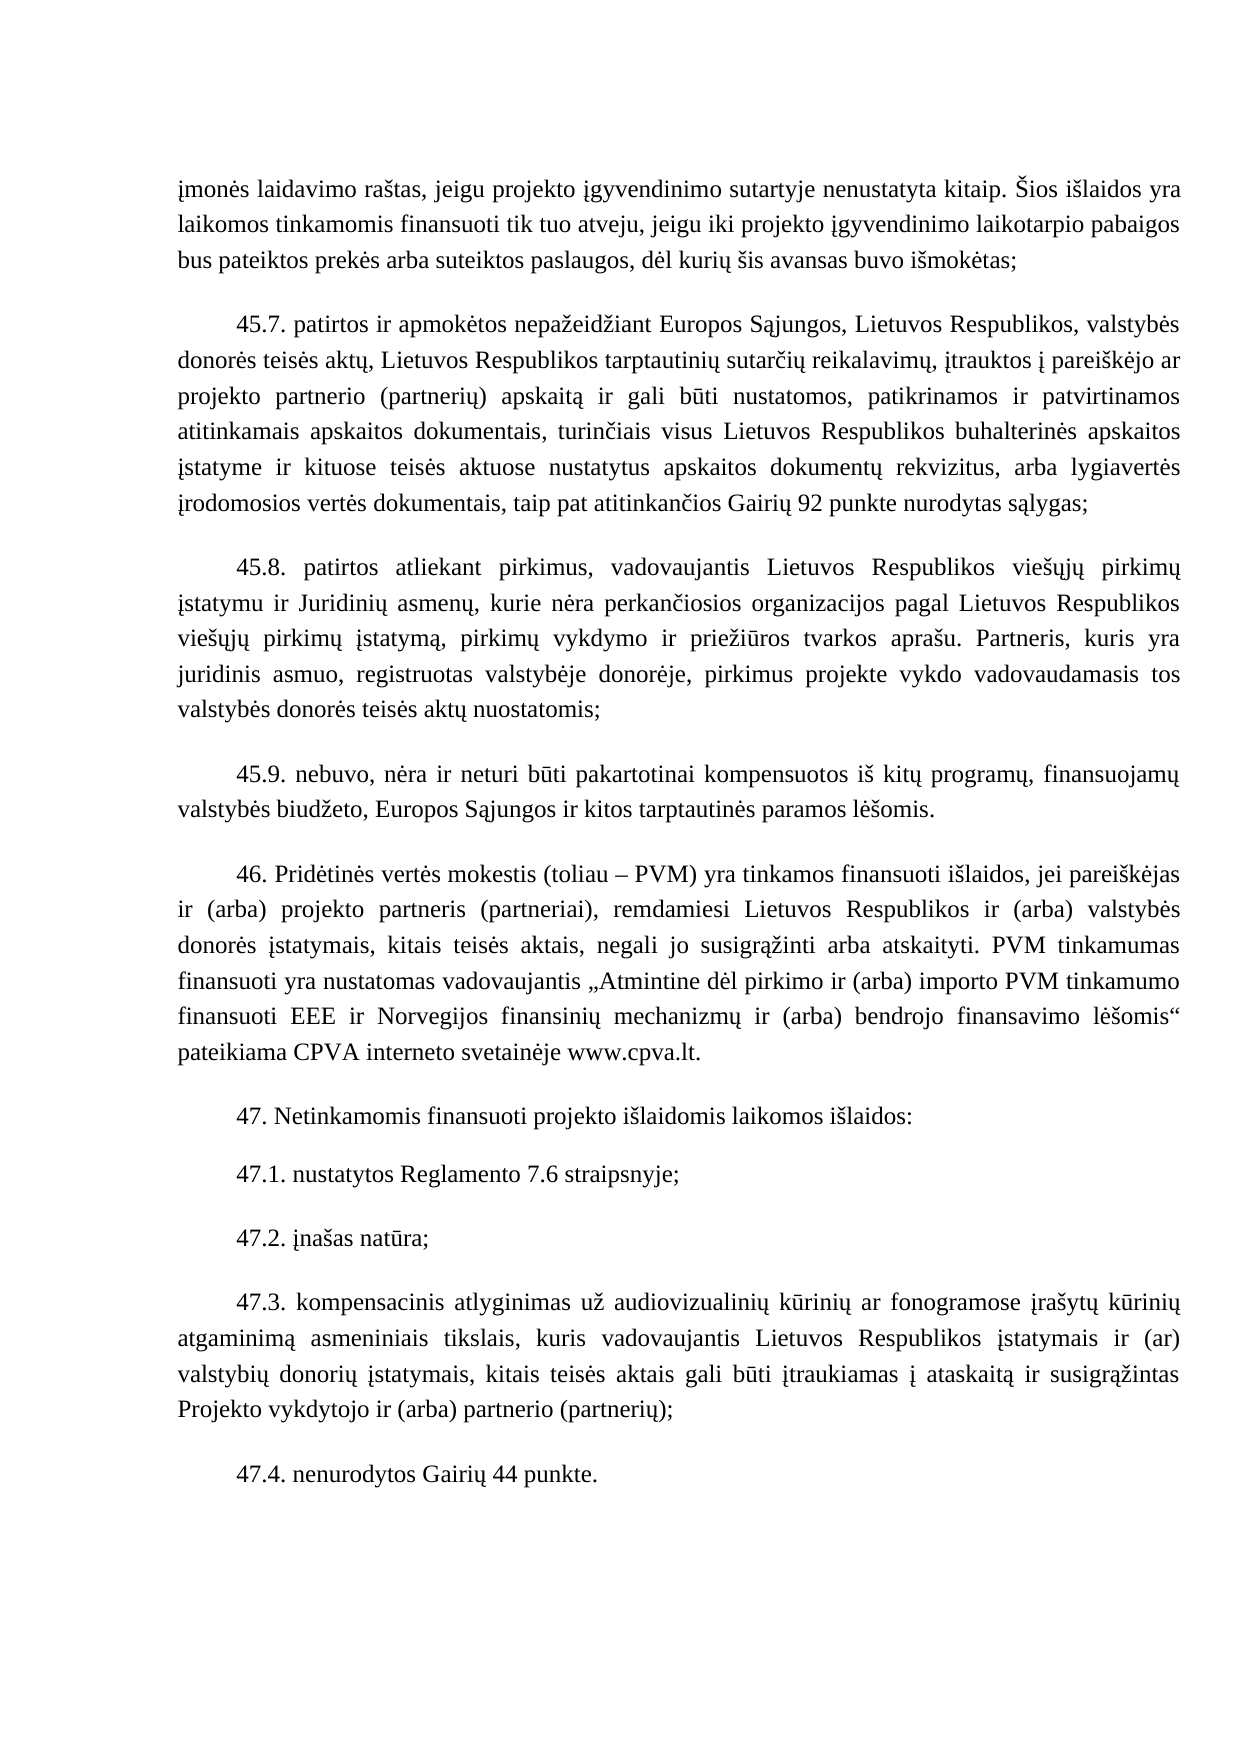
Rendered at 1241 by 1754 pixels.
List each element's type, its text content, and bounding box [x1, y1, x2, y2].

text 47.3. kompensacinis atlyginimas už audiovizualinių kūrinių ar fonogramose įrašytų kūrinių atgaminimą asmeniniais tikslais, kuris vadovaujantis Lietuvos Respublikos įstatymais ir (ar) valstybių donorių įstatymais, kitais teisės aktais gali būti įtraukiamas į ataskaitą ir susigrąžintas Projekto vykdytojo ir (arba) partnerio (partnerių); [177, 1287, 1181, 1423]
text 45.9. nebuvo, nėra ir neturi būti pakartotinai kompensuotos iš kitų programų, finansuojamų valstybės biudžeto, Europos Sąjungos ir kitos tarptautinės paramos lėšomis. [177, 759, 1181, 823]
text 45.7. patirtos ir apmokėtos nepažeidžiant Europos Sąjungos, Lietuvos Respublikos, valstybės donorės teisės aktų, Lietuvos Respublikos tarptautinių sutarčių reikalavimų, įtrauktos į pareiškėjo ar projekto partnerio (partnerių) apskaitą ir gali būti nustatomos, patikrinamos ir patvirtinamos atitinkamais apskaitos dokumentais, turinčiais visus Lietuvos Respublikos buhalterinės apskaitos įstatyme ir kituose teisės aktuose nustatytus apskaitos dokumentų rekvizitus, arba lygiavertės įrodomosios vertės dokumentais, taip pat atitinkančios Gairių 92 punkte nurodytas sąlygas; [177, 309, 1181, 516]
text 45.8. patirtos atliekant pirkimus, vadovaujantis Lietuvos Respublikos viešųjų pirkimų įstatymu ir Juridinių asmenų, kurie nėra perkančiosios organizacijos pagal Lietuvos Respublikos viešųjų pirkimų įstatymą, pirkimų vykdymo ir priežiūros tvarkos aprašu. Partneris, kuris yra juridinis asmuo, registruotas valstybėje donorėje, pirkimus projekte vykdo vadovaudamasis tos valstybės donorės teisės aktų nuostatomis; [177, 552, 1181, 723]
text 46. Pridėtinės vertės mokestis (toliau – PVM) yra tinkamos finansuoti išlaidos, jei pareiškėjas ir (arba) projekto partneris (partneriai), remdamiesi Lietuvos Respublikos ir (arba) valstybės donorės įstatymais, kitais teisės aktais, negali jo susigrąžinti arba atskaityti. PVM tinkamumas finansuoti yra nustatomas vadovaujantis „Atmintine dėl pirkimo ir (arba) importo PVM tinkamumo finansuoti EEE ir Norvegijos finansinių mechanizmų ir (arba) bendrojo finansavimo lėšomis“ pateikiama CPVA interneto svetainėje www.cpva.lt. [177, 859, 1181, 1066]
text 47. Netinkamomis finansuoti projekto išlaidomis laikomos išlaidos: [177, 1101, 1181, 1130]
text 47.2. įnašas natūra; [177, 1223, 1181, 1252]
text 47.4. nenurodytos Gairių 44 punkte. [177, 1459, 1181, 1487]
text 47.1. nustatytos Reglamento 7.6 straipsnyje; [177, 1159, 1181, 1187]
text įmonės laidavimo raštas, jeigu projekto įgyvendinimo sutartyje nenustatyta kitaip. Šios išlaidos yra laikomos tinkamomis finansuoti tik tuo atveju, jeigu iki projekto įgyvendinimo laikotarpio pabaigos bus pateiktos prekės arba suteiktos paslaugos, dėl kurių šis avansas buvo išmokėtas; [177, 174, 1181, 274]
